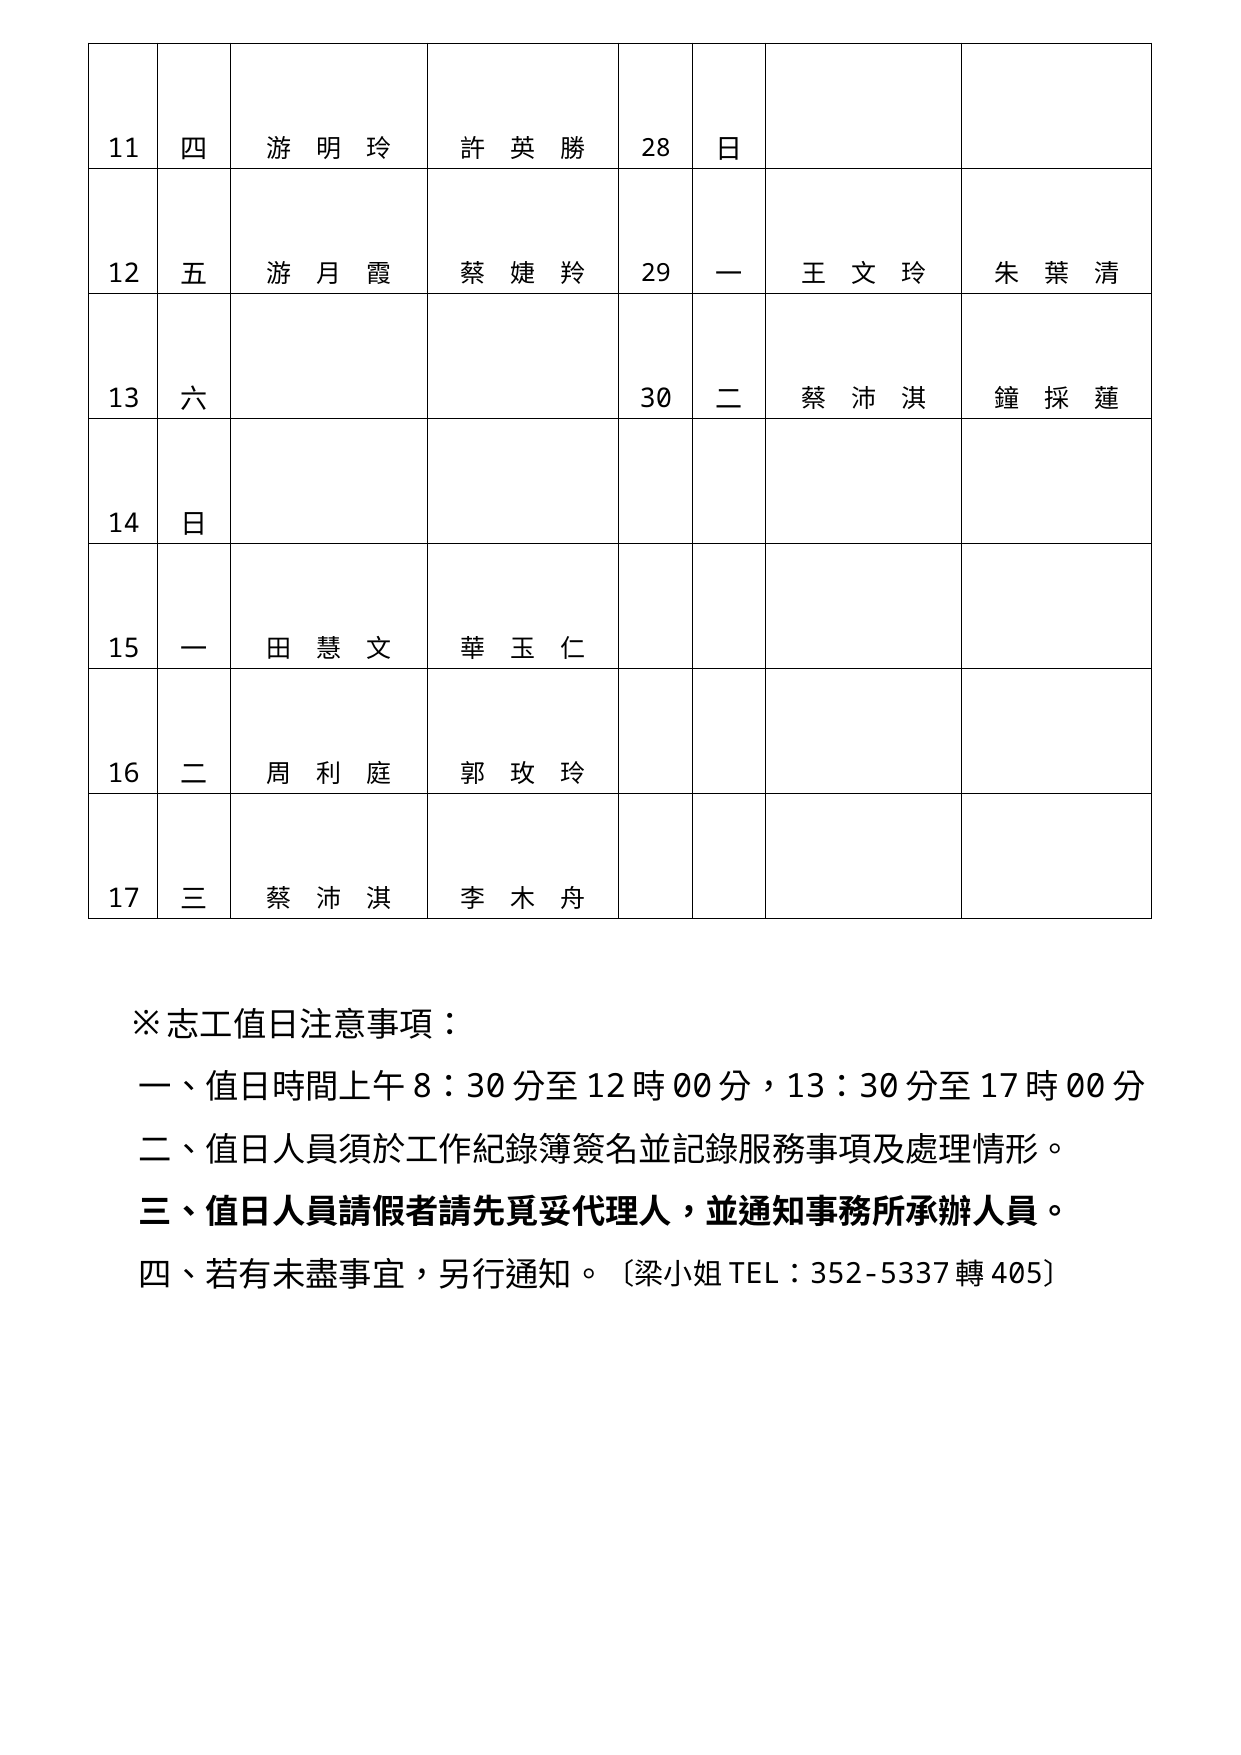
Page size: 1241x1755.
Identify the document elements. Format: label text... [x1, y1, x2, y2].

table_cell [962, 419, 1151, 543]
table_cell [766, 44, 961, 168]
table_cell 李 木 舟 [428, 794, 618, 918]
text 二、值日人員須於工作紀錄簿簽名並記錄服務事項及處理情形。 [139, 1105, 1152, 1168]
table_cell 30 [619, 294, 692, 418]
table_cell 29 [619, 169, 692, 293]
table_cell 蔡 婕 羚 [428, 169, 618, 293]
table_cell 日 [693, 44, 765, 168]
table_cell [962, 669, 1151, 793]
table_cell 五 [158, 169, 230, 293]
table_cell 12 [89, 169, 157, 293]
table_cell 王 文 玲 [766, 169, 961, 293]
table_cell 六 [158, 294, 230, 418]
table_cell 許 英 勝 [428, 44, 618, 168]
table_cell [766, 544, 961, 668]
table_cell [693, 669, 765, 793]
table_cell 華 玉 仁 [428, 544, 618, 668]
table_cell 一 [693, 169, 765, 293]
table_cell 三 [158, 794, 230, 918]
table_cell 鐘 採 蓮 [962, 294, 1151, 418]
table_cell 蔡 沛 淇 [766, 294, 961, 418]
table_cell 周 利 庭 [231, 669, 427, 793]
table_cell 16 [89, 669, 157, 793]
table_cell 二 [158, 669, 230, 793]
table_cell [619, 794, 692, 918]
table_cell [766, 794, 961, 918]
table_cell [962, 794, 1151, 918]
table_cell 28 [619, 44, 692, 168]
table_cell 郭 玫 玲 [428, 669, 618, 793]
table_cell [962, 544, 1151, 668]
table_cell 11 [89, 44, 157, 168]
table_cell 日 [158, 419, 230, 543]
table_cell 13 [89, 294, 157, 418]
table_cell [693, 419, 765, 543]
table_cell 四 [158, 44, 230, 168]
table_cell 一 [158, 544, 230, 668]
table_cell 二 [693, 294, 765, 418]
table_cell [693, 794, 765, 918]
table_cell 游 月 霞 [231, 169, 427, 293]
table_cell [962, 44, 1151, 168]
table_cell [619, 419, 692, 543]
text ※志工值日注意事項： [126, 980, 1152, 1043]
table_cell [231, 419, 427, 543]
table_cell [693, 544, 765, 668]
table_cell 17 [89, 794, 157, 918]
table_cell [766, 669, 961, 793]
table_cell [428, 294, 618, 418]
text 三、值日人員請假者請先覓妥代理人，並通知事務所承辦人員。 [139, 1168, 1152, 1230]
table_cell [619, 669, 692, 793]
text 四、若有未盡事宜，另行通知。〔梁小姐TEL：352-5337轉405〕 [89, 1230, 1152, 1293]
table_cell 蔡 沛 淇 [231, 794, 427, 918]
text 一、值日時間上午8：30分至12時00分，13：30分至17時00分 [139, 1043, 1152, 1105]
table_cell [428, 419, 618, 543]
table_cell [619, 544, 692, 668]
table_cell [766, 419, 961, 543]
table_cell 游 明 玲 [231, 44, 427, 168]
table_cell 15 [89, 544, 157, 668]
table_cell 朱 葉 清 [962, 169, 1151, 293]
table_cell 田 慧 文 [231, 544, 427, 668]
table_cell 14 [89, 419, 157, 543]
table_cell [231, 294, 427, 418]
